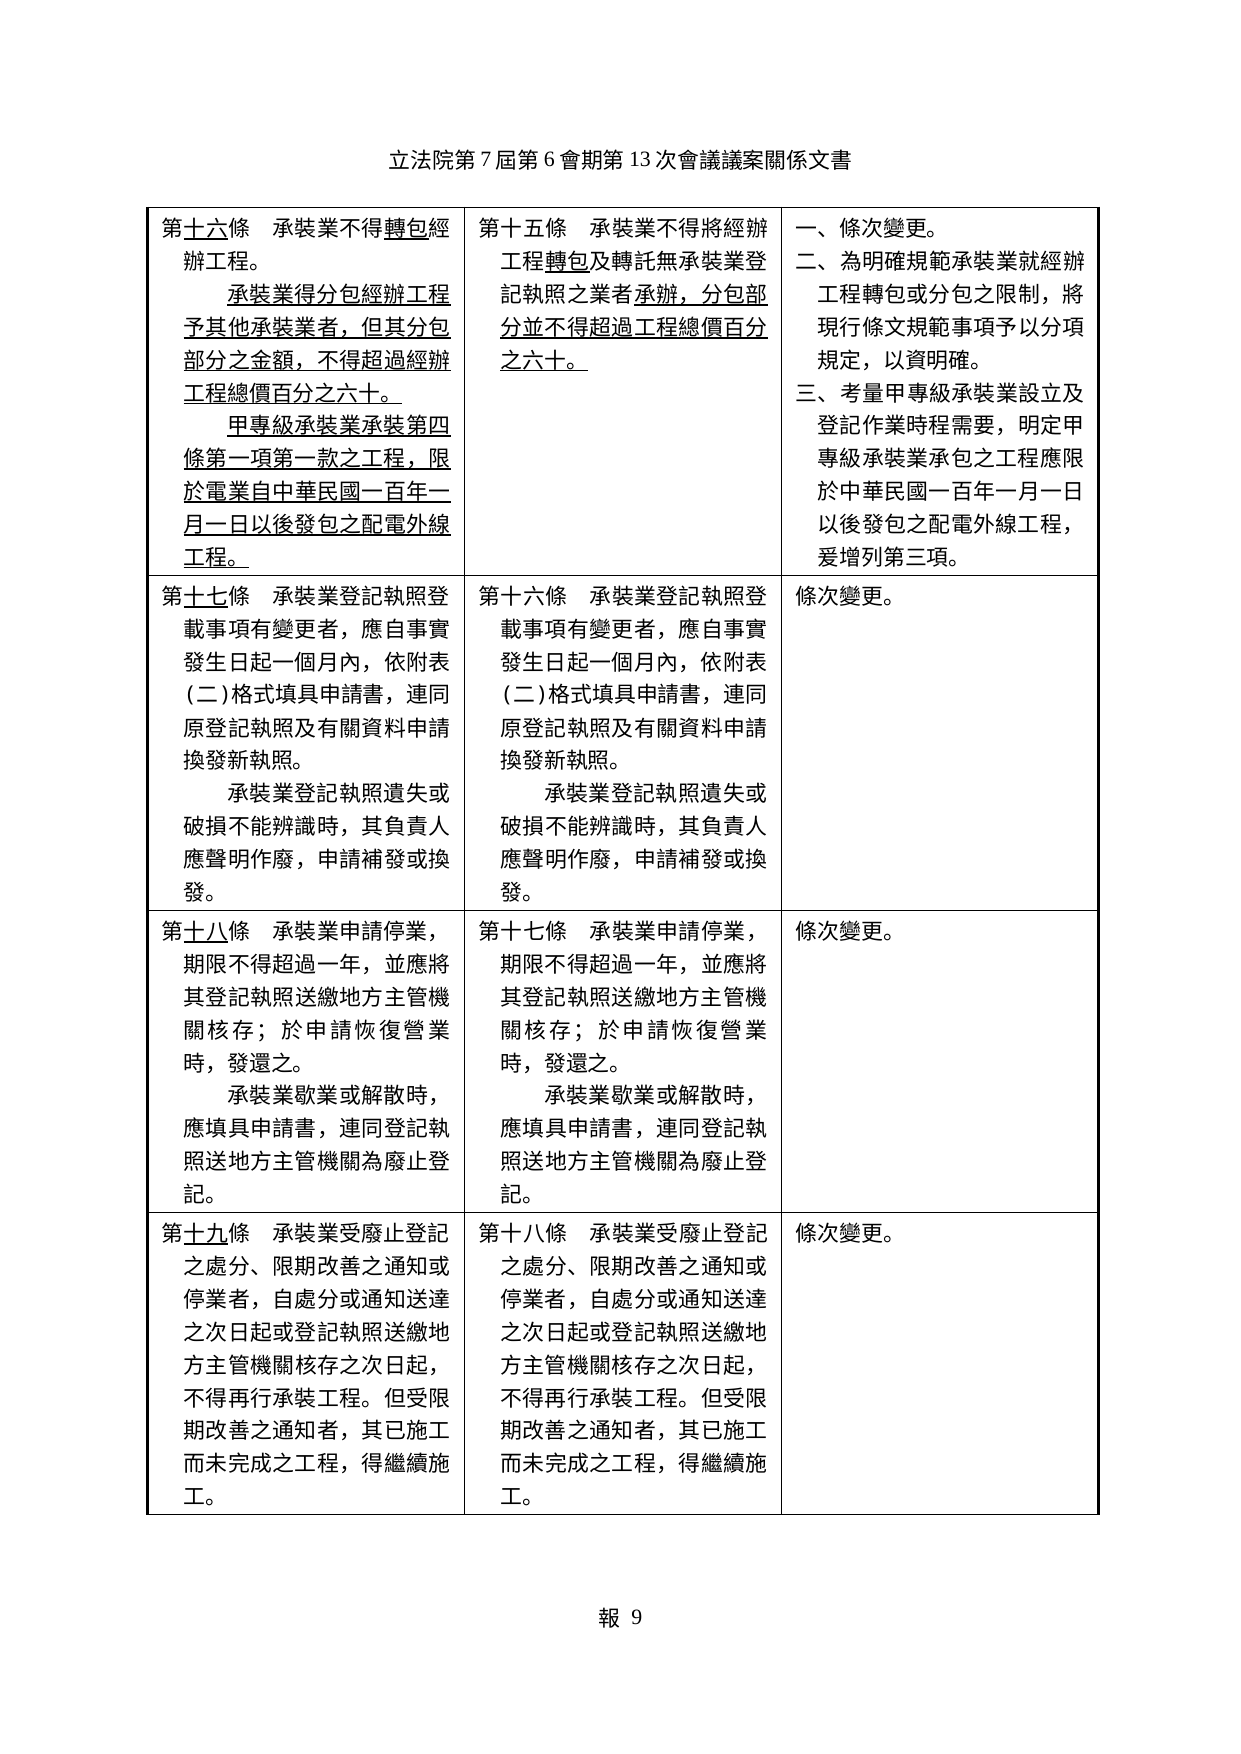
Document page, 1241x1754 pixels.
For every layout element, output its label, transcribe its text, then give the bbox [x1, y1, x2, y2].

table_cell 第十六條 承裝業不得轉包經辦工程。 承裝業得分包經辦工程予其他承裝業者，但其分包部分之金額，不得超過經辦工程總價百分之六十。 甲專級承裝業承裝第四條第一項第一款之工程，限於電業自中華民國一百年一月一日以後發包之配電外線工程。 [149, 208, 464, 574]
table_cell 條次變更。 [782, 1213, 1097, 1514]
table_cell 第十八條 承裝業受廢止登記之處分、限期改善之通知或停業者，自處分或通知送達之次日起或登記執照送繳地方主管機關核存之次日起，不得再行承裝工程。但受限期改善之通知者，其已施工而未完成之工程，得繼續施工。 [465, 1213, 781, 1514]
table_cell 第十七條 承裝業登記執照登載事項有變更者，應自事實發生日起一個月內，依附表(二)格式填具申請書，連同原登記執照及有關資料申請換發新執照。 承裝業登記執照遺失或破損不能辨識時，其負責人應聲明作廢，申請補發或換發。 [149, 576, 464, 909]
table_cell 條次變更。 [782, 576, 1097, 909]
table_cell 一、條次變更。 二、為明確規範承裝業就經辦工程轉包或分包之限制，將現行條文規範事項予以分項規定，以資明確。 三、考量甲專級承裝業設立及登記作業時程需要，明定甲專級承裝業承包之工程應限於中華民國一百年一月一日以後發包之配電外線工程，爰增列第三項。 [782, 208, 1097, 574]
table_cell 第十八條 承裝業申請停業，期限不得超過一年，並應將其登記執照送繳地方主管機關核存；於申請恢復營業時，發還之。 承裝業歇業或解散時，應填具申請書，連同登記執照送地方主管機關為廢止登記。 [149, 911, 464, 1212]
table_cell 第十五條 承裝業不得將經辦工程轉包及轉託無承裝業登記執照之業者承辦，分包部分並不得超過工程總價百分之六十。 [465, 208, 781, 574]
table_cell 第十九條 承裝業受廢止登記之處分、限期改善之通知或停業者，自處分或通知送達之次日起或登記執照送繳地方主管機關核存之次日起，不得再行承裝工程。但受限期改善之通知者，其已施工而未完成之工程，得繼續施工。 [149, 1213, 464, 1514]
table_cell 第十七條 承裝業申請停業，期限不得超過一年，並應將其登記執照送繳地方主管機關核存；於申請恢復營業時，發還之。 承裝業歇業或解散時，應填具申請書，連同登記執照送地方主管機關為廢止登記。 [465, 911, 781, 1212]
table_cell 條次變更。 [782, 911, 1097, 1212]
table_cell 第十六條 承裝業登記執照登載事項有變更者，應自事實發生日起一個月內，依附表(二)格式填具申請書，連同原登記執照及有關資料申請換發新執照。 承裝業登記執照遺失或破損不能辨識時，其負責人應聲明作廢，申請補發或換發。 [465, 576, 781, 909]
